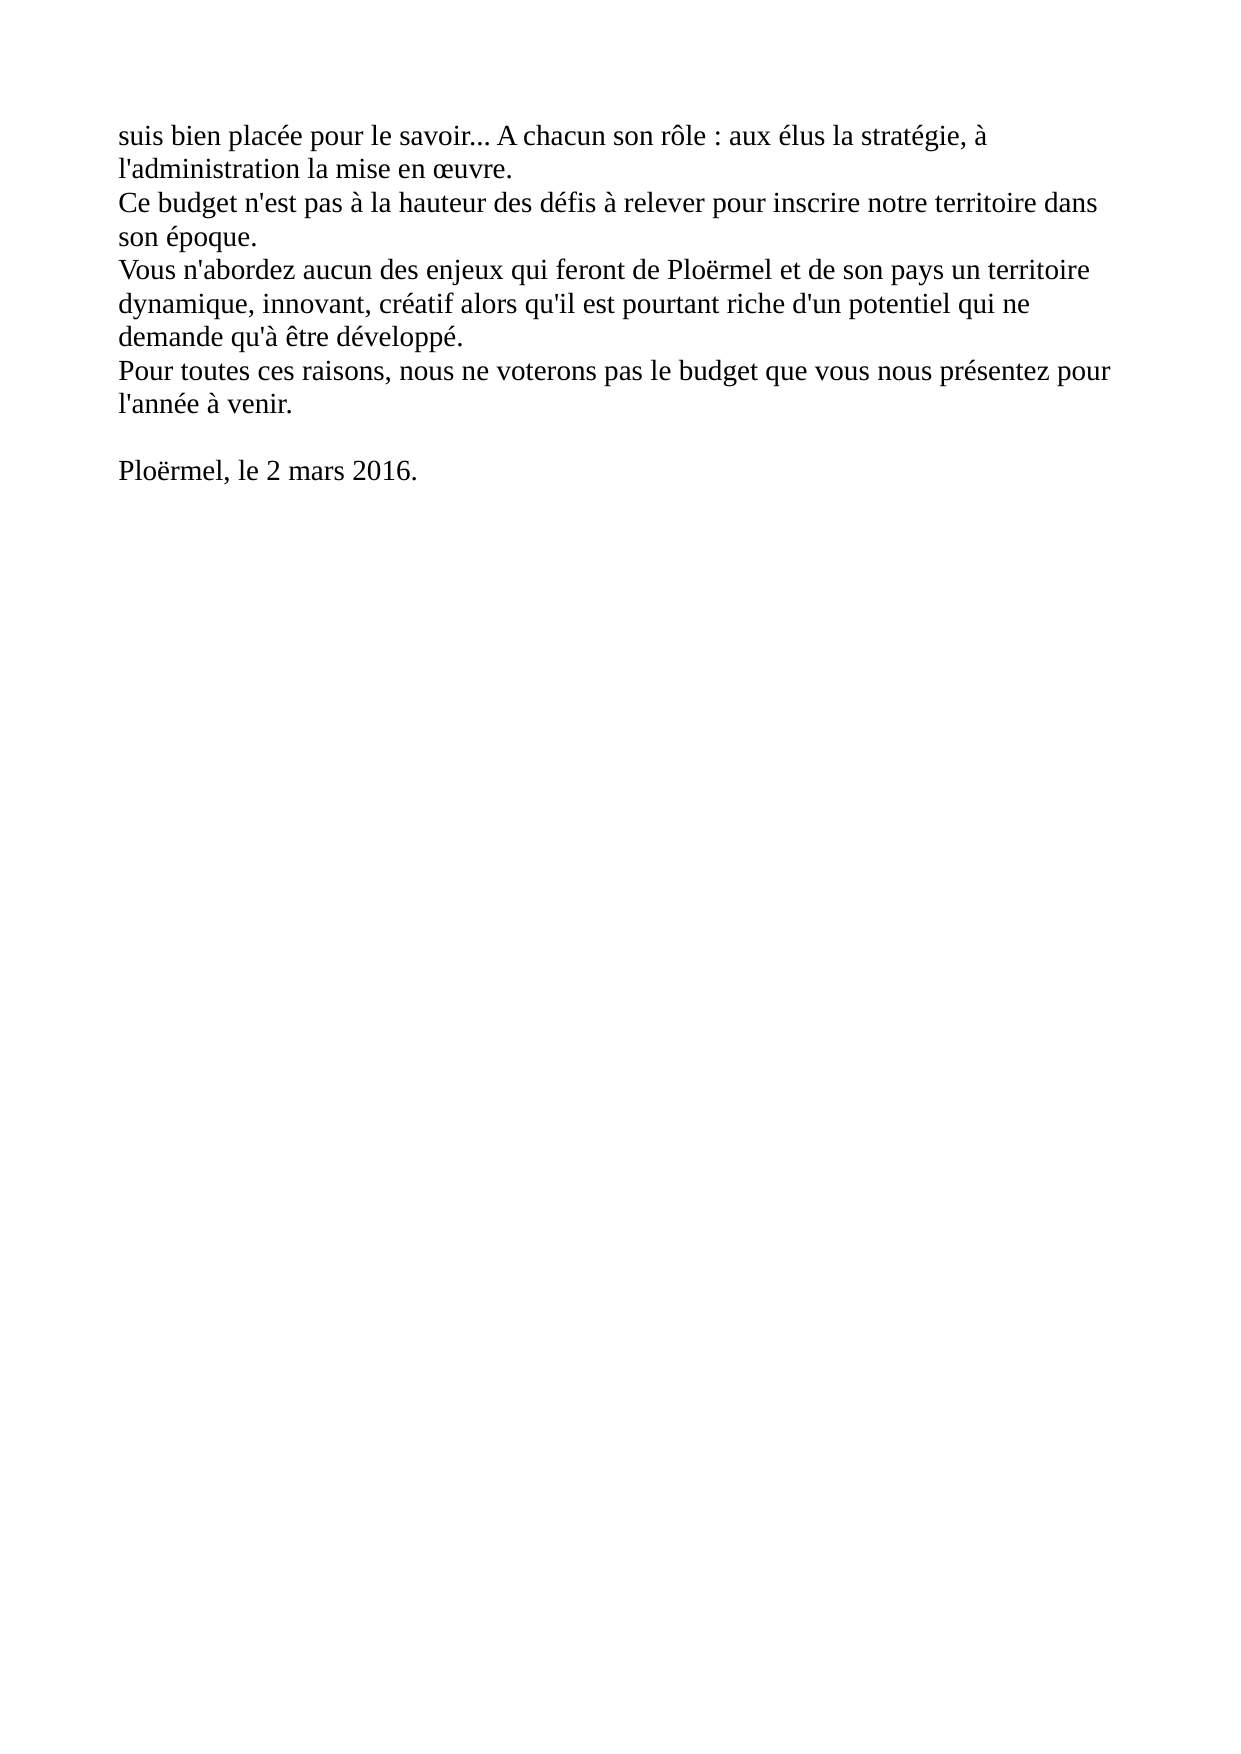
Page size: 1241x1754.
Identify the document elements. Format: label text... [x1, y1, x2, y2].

text Pour toutes ces raisons, nous ne voterons pas le budget que vous nous présentez pour l'année à venir. [118, 353, 1122, 420]
text Vous n'abordez aucun des enjeux qui feront de Ploërmel et de son pays un territoire dynamique, innovant, créatif alors qu'il est pourtant riche d'un potentiel qui ne demande qu'à être développé. [118, 252, 1122, 353]
text Ploërmel, le 2 mars 2016. [118, 453, 1122, 487]
text Ce budget n'est pas à la hauteur des défis à relever pour inscrire notre territoire dans son époque. [118, 185, 1122, 252]
text suis bien placée pour le savoir... A chacun son rôle : aux élus la stratégie, à l'administration la mise en œuvre. [118, 118, 1122, 185]
